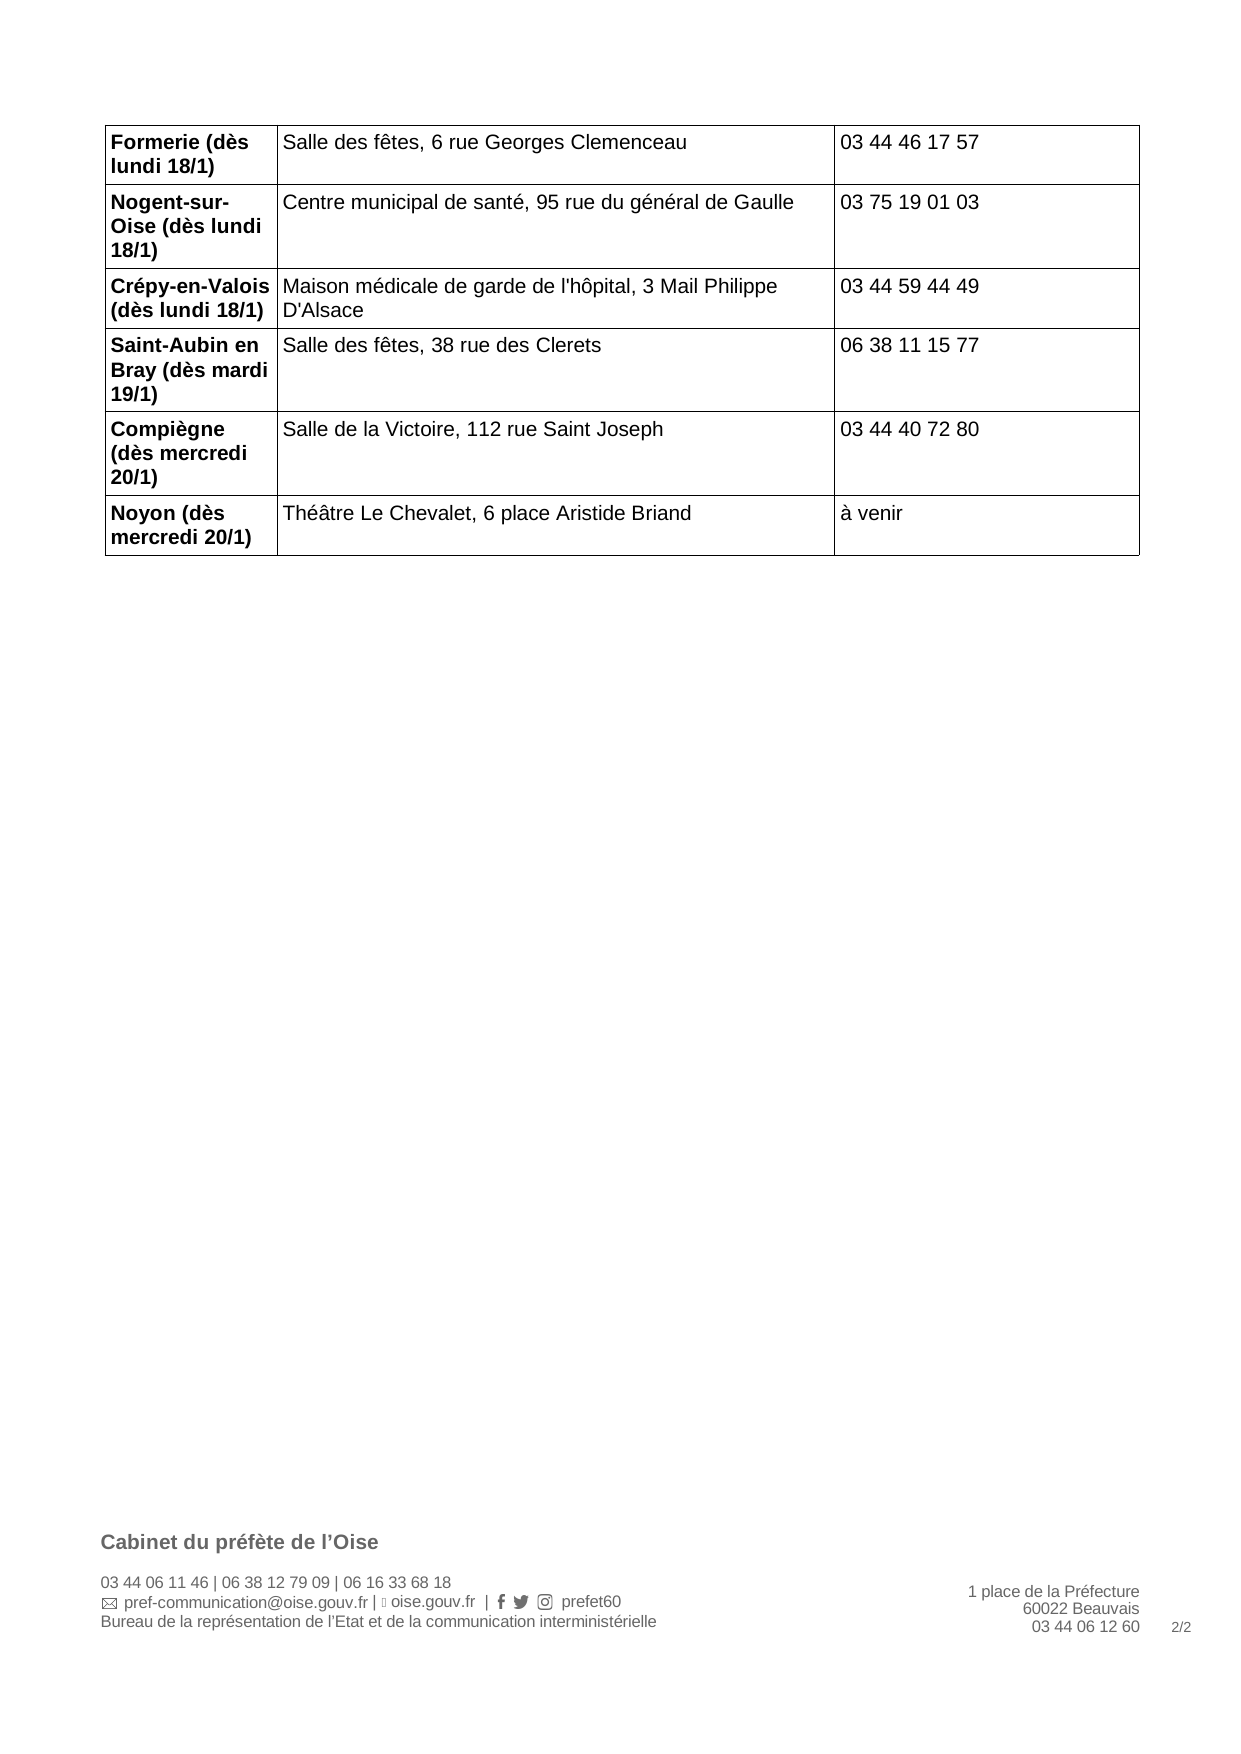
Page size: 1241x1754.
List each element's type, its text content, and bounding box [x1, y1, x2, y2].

table_cell à venir [835, 496, 1139, 555]
table_cell Noyon (dès mercredi 20/1) [106, 496, 277, 555]
table_cell 03 44 59 44 49 [835, 269, 1139, 328]
table_cell Nogent-sur-Oise (dès lundi 18/1) [106, 185, 277, 268]
table_cell Maison médicale de garde de l'hôpital, 3 Mail Philippe D'Alsace [278, 269, 834, 328]
table_cell Crépy-en-Valois (dès lundi 18/1) [106, 269, 277, 328]
table_cell Théâtre Le Chevalet, 6 place Aristide Briand [278, 496, 834, 555]
table_cell Formerie (dès lundi 18/1) [106, 126, 277, 184]
table_cell Salle des fêtes, 38 rue des Clerets [278, 329, 834, 411]
table_cell 06 38 11 15 77 [835, 329, 1139, 411]
table_cell 03 44 40 72 80 [835, 412, 1139, 495]
table_cell Compiègne (dès mercredi 20/1) [106, 412, 277, 495]
table_cell Salle de la Victoire, 112 rue Saint Joseph [278, 412, 834, 495]
table_cell Saint-Aubin en Bray (dès mardi 19/1) [106, 329, 277, 411]
table_cell Salle des fêtes, 6 rue Georges Clemenceau [278, 126, 834, 184]
table_cell 03 75 19 01 03 [835, 185, 1139, 268]
table_cell 03 44 46 17 57 [835, 126, 1139, 184]
table_cell Centre municipal de santé, 95 rue du général de Gaulle [278, 185, 834, 268]
